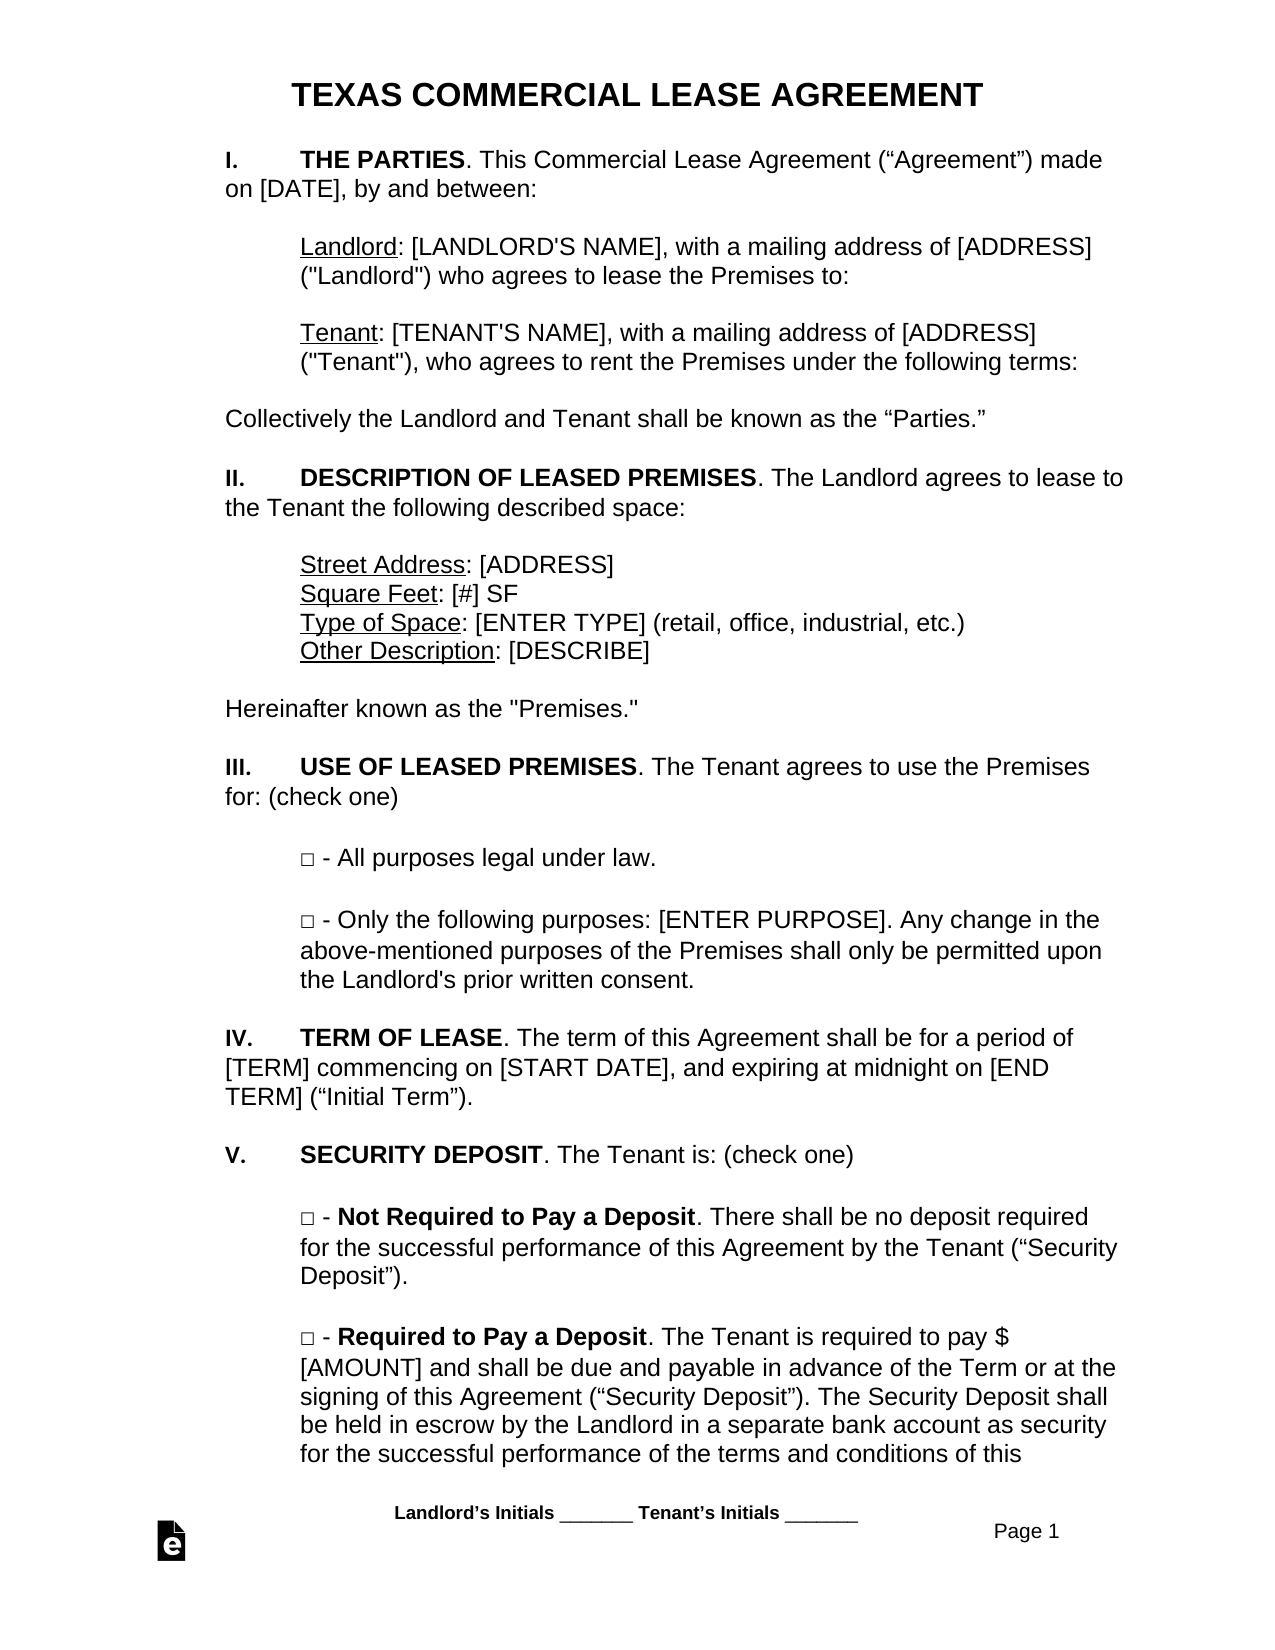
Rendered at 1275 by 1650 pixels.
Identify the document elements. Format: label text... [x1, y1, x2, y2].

text ☐ - All purposes legal under law. [300, 839, 1125, 873]
text Landlord: [LANDLORD'S NAME], with a mailing address of [ADDRESS] ("Landlord") who agrees to lease the Premises to: [300, 232, 1125, 289]
list TERM OF LEASE. The term of this Agreement shall be for a period of [TERM] commencing on [START DATE], and expiring at midnight on [END TERM] (“Initial Term”). [225, 1022, 1125, 1110]
list DESCRIPTION OF LEASED PREMISES. The Landlord agrees to lease to the Tenant the following described space: [225, 462, 1125, 521]
text ☐ - Not Required to Pay a Deposit. There shall be no deposit required for the successful performance of this Agreement by the Tenant (“Security Deposit”). [300, 1198, 1125, 1290]
text ☐ - Only the following purposes: [ENTER PURPOSE]. Any change in the above-mentioned purposes of the Premises shall only be permitted upon the Landlord's prior written consent. [300, 902, 1125, 994]
list THE PARTIES. This Commercial Lease Agreement (“Agreement”) made on [DATE], by and between: [225, 144, 1125, 203]
list SECURITY DEPOSIT. The Tenant is: (check one) [225, 1139, 1125, 1170]
list USE OF LEASED PREMISES. The Tenant agrees to use the Premises for: (check one) [225, 751, 1125, 811]
text TEXAS COMMERCIAL LEASE AGREEMENT [150, 75, 1125, 113]
text Tenant: [TENANT'S NAME], with a mailing address of [ADDRESS] ("Tenant"), who agrees to rent the Premises under the following terms: [300, 318, 1125, 376]
text Street Address: [ADDRESS] [300, 550, 1125, 579]
text ☐ - Required to Pay a Deposit. The Tenant is required to pay $[AMOUNT] and shall be due and payable in advance of the Term or at the signing of this Agreement (“Security Deposit”). The Security Deposit shall be held in escrow by the Landlord in a separate bank account as security for the successful performance of the terms and conditions of this [300, 1319, 1125, 1468]
text Collectively the Landlord and Tenant shall be known as the “Parties.” [225, 404, 1125, 433]
text Hereinafter known as the "Premises." [225, 694, 1125, 722]
text Type of Space: [ENTER TYPE] (retail, office, industrial, etc.) [300, 607, 1125, 636]
text Square Feet: [#] SF [300, 579, 1125, 607]
text Other Description: [DESCRIBE] [300, 636, 1125, 665]
